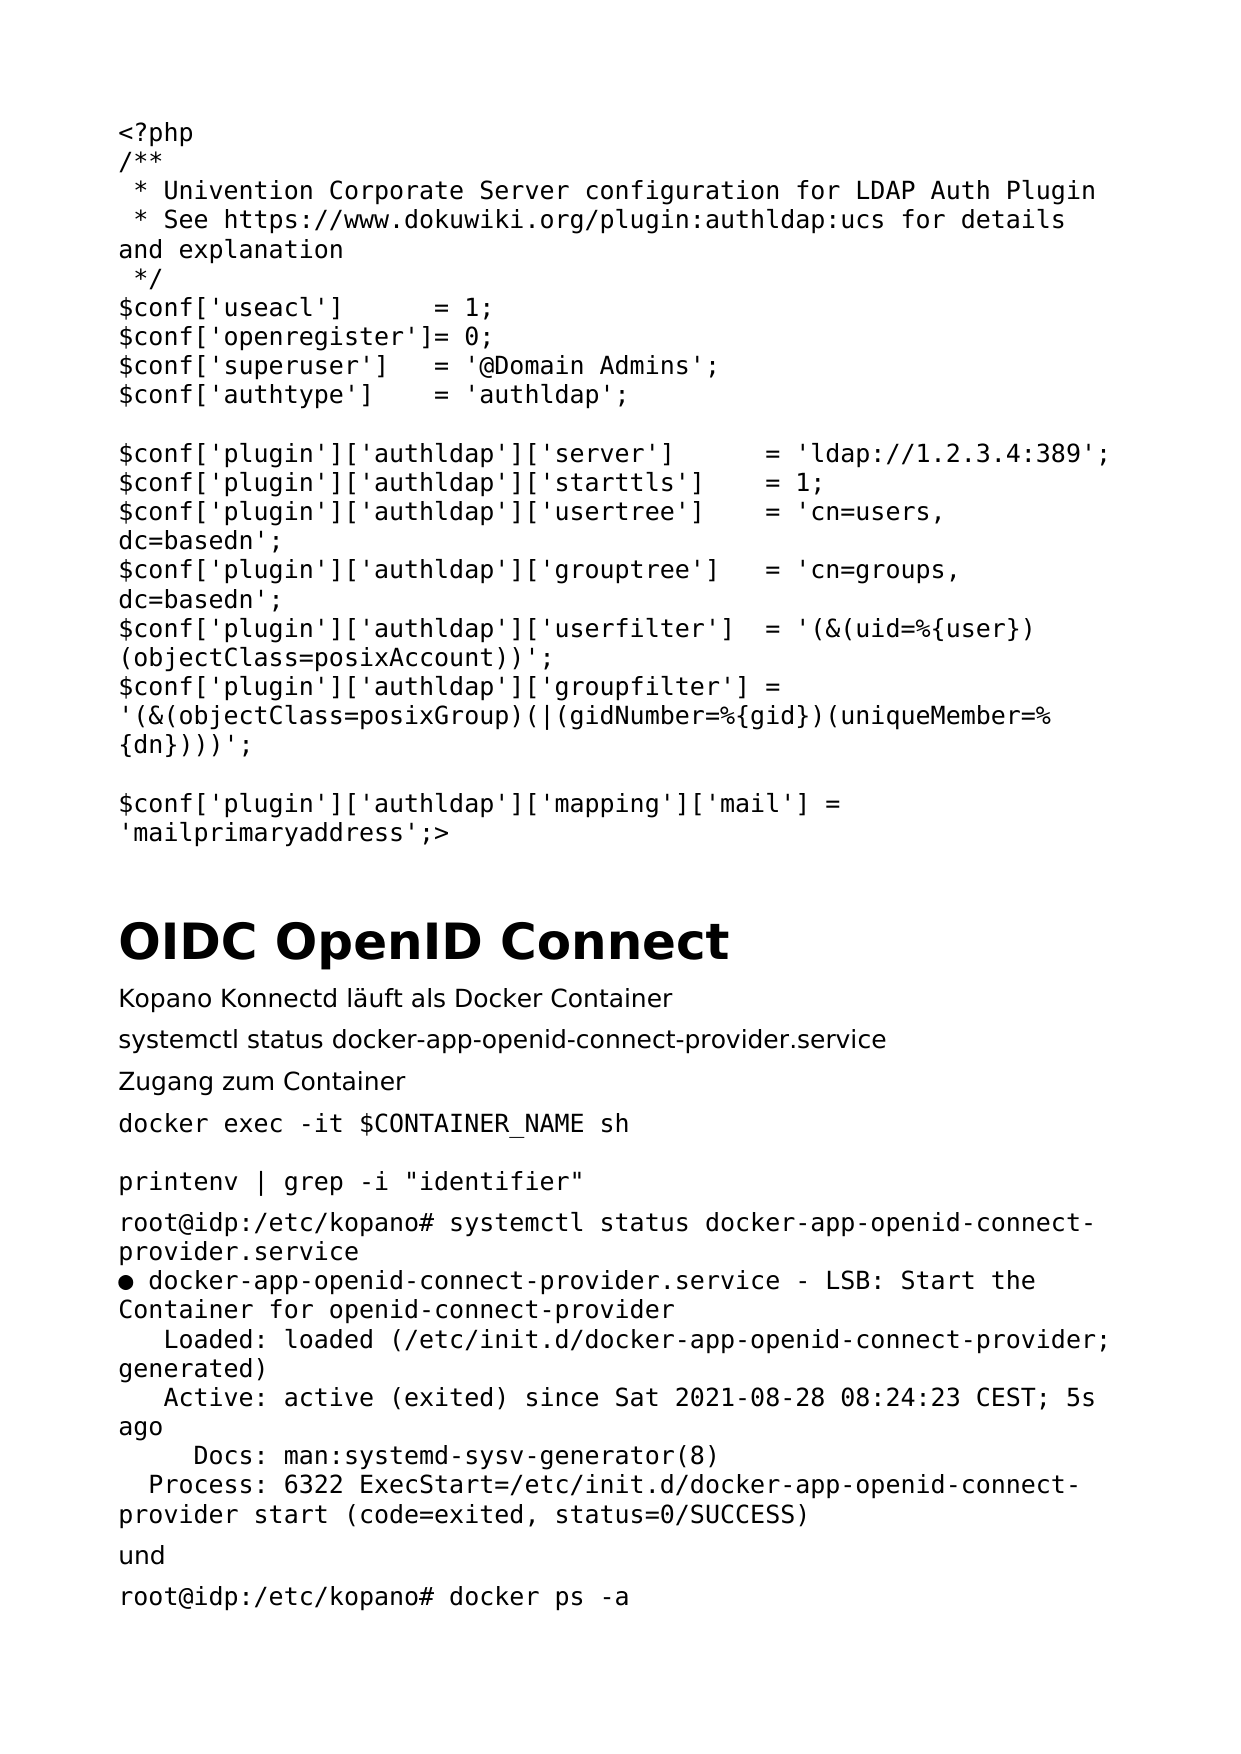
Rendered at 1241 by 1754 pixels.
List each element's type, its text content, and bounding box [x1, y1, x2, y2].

text und [118, 1541, 1122, 1570]
text systemctl status docker-app-openid-connect-provider.service [118, 1026, 1122, 1055]
text Zugang zum Container [118, 1067, 1122, 1096]
text Kopano Konnectd läuft als Docker Container [118, 984, 1122, 1013]
text root@idp:/etc/kopano# systemctl status docker-app-openid-connect-provider.service ● docker-app-openid-connect-provider.service - LSB: Start the Container for openid-connect-provider Loaded: loaded (/etc/init.d/docker-app-openid-connect-provider; generated) Active: active (exited) since Sat 2021-08-28 08:24:23 CEST; 5s ago Docs: man:systemd-sysv-generator(8) Process: 6322 ExecStart=/etc/init.d/docker-app-openid-connect-provider start (code=exited, status=0/SUCCESS) [118, 1208, 1122, 1529]
text root@idp:/etc/kopano# docker ps -a [118, 1582, 1122, 1612]
text <?php /** * Univention Corporate Server configuration for LDAP Auth Plugin * See https://www.dokuwiki.org/plugin:authldap:ucs for details and explanation */ $conf['useacl'] = 1; $conf['openregister']= 0; $conf['superuser'] = '@Domain Admins'; $conf['authtype'] = 'authldap'; $conf['plugin']['authldap']['server'] = 'ldap://1.2.3.4:389'; $conf['plugin']['authldap']['starttls'] = 1; $conf['plugin']['authldap']['usertree'] = 'cn=users, dc=basedn'; $conf['plugin']['authldap']['grouptree'] = 'cn=groups, dc=basedn'; $conf['plugin']['authldap']['userfilter'] = '(&(uid=%{user})(objectClass=posixAccount))'; $conf['plugin']['authldap']['groupfilter'] = '(&(objectClass=posixGroup)(|(gidNumber=%{gid})(uniqueMember=%{dn})))'; $conf['plugin']['authldap']['mapping']['mail'] = 'mailprimaryaddress';> [118, 118, 1122, 876]
text docker exec -it $CONTAINER_NAME sh printenv | grep -i "identifier" [118, 1109, 1122, 1196]
subtitle OIDC OpenID Connect [118, 913, 1122, 971]
